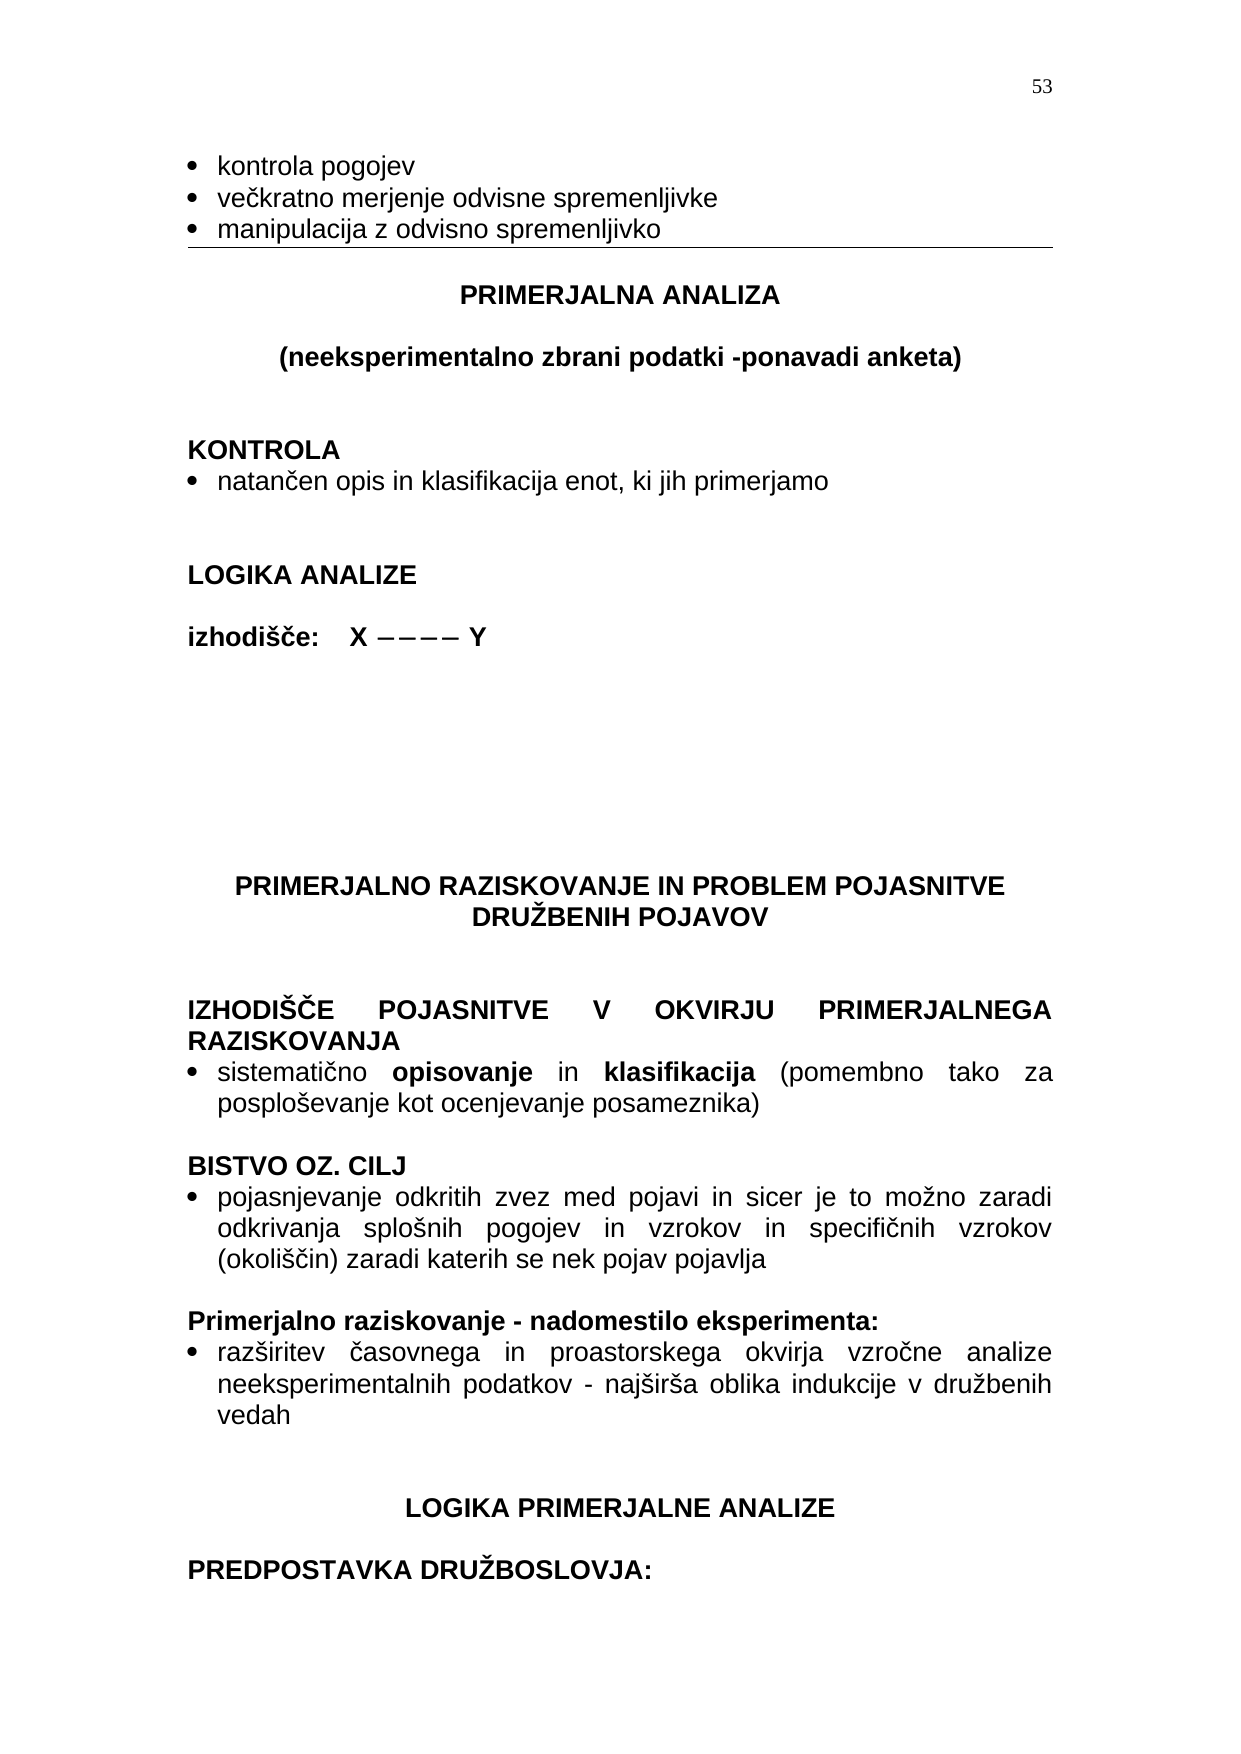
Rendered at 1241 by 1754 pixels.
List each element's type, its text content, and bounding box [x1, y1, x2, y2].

text PREDPOSTAVKA DRUŽBOSLOVJA: [187, 1554, 1053, 1585]
text LOGIKA PRIMERJALNE ANALIZE [187, 1492, 1053, 1523]
text Primerjalno raziskovanje - nadomestilo eksperimenta: [187, 1305, 1053, 1336]
list večkratno merjenje odvisne spremenljivke [187, 181, 1053, 213]
list natančen opis in klasifikacija enot, ki jih primerjamo [187, 465, 1053, 497]
text (neeksperimentalno zbrani podatki -ponavadi anketa) [187, 341, 1053, 372]
list razširitev časovnega in proastorskega okvirja vzročne analize neeksperimentalnih podatkov - najširša oblika indukcije v družbenih vedah [187, 1336, 1053, 1430]
list pojasnjevanje odkritih zvez med pojavi in sicer je to možno zaradi odkrivanja splošnih pogojev in vzrokov in specifičnih vzrokov (okoliščin) zaradi katerih se nek pojav pojavlja [187, 1181, 1053, 1274]
list kontrola pogojev [187, 150, 1053, 181]
text KONTROLA [187, 434, 1053, 465]
text PRIMERJALNA ANALIZA [187, 279, 1053, 310]
text PRIMERJALNO RAZISKOVANJE IN PROBLEM POJASNITVE DRUŽBENIH POJAVOV [187, 870, 1053, 932]
text BISTVO OZ. CILJ [187, 1149, 1053, 1181]
list sistematično opisovanje in klasifikacija (pomembno tako za posploševanje kot ocenjevanje posameznika) [187, 1056, 1053, 1118]
list manipulacija z odvisno spremenljivko [187, 213, 1053, 248]
text izhodišče: X  Y [187, 621, 1053, 652]
text LOGIKA ANALIZE [187, 559, 1053, 590]
text IZHODIŠČE POJASNITVE V OKVIRJU PRIMERJALNEGA RAZISKOVANJA [187, 994, 1053, 1056]
